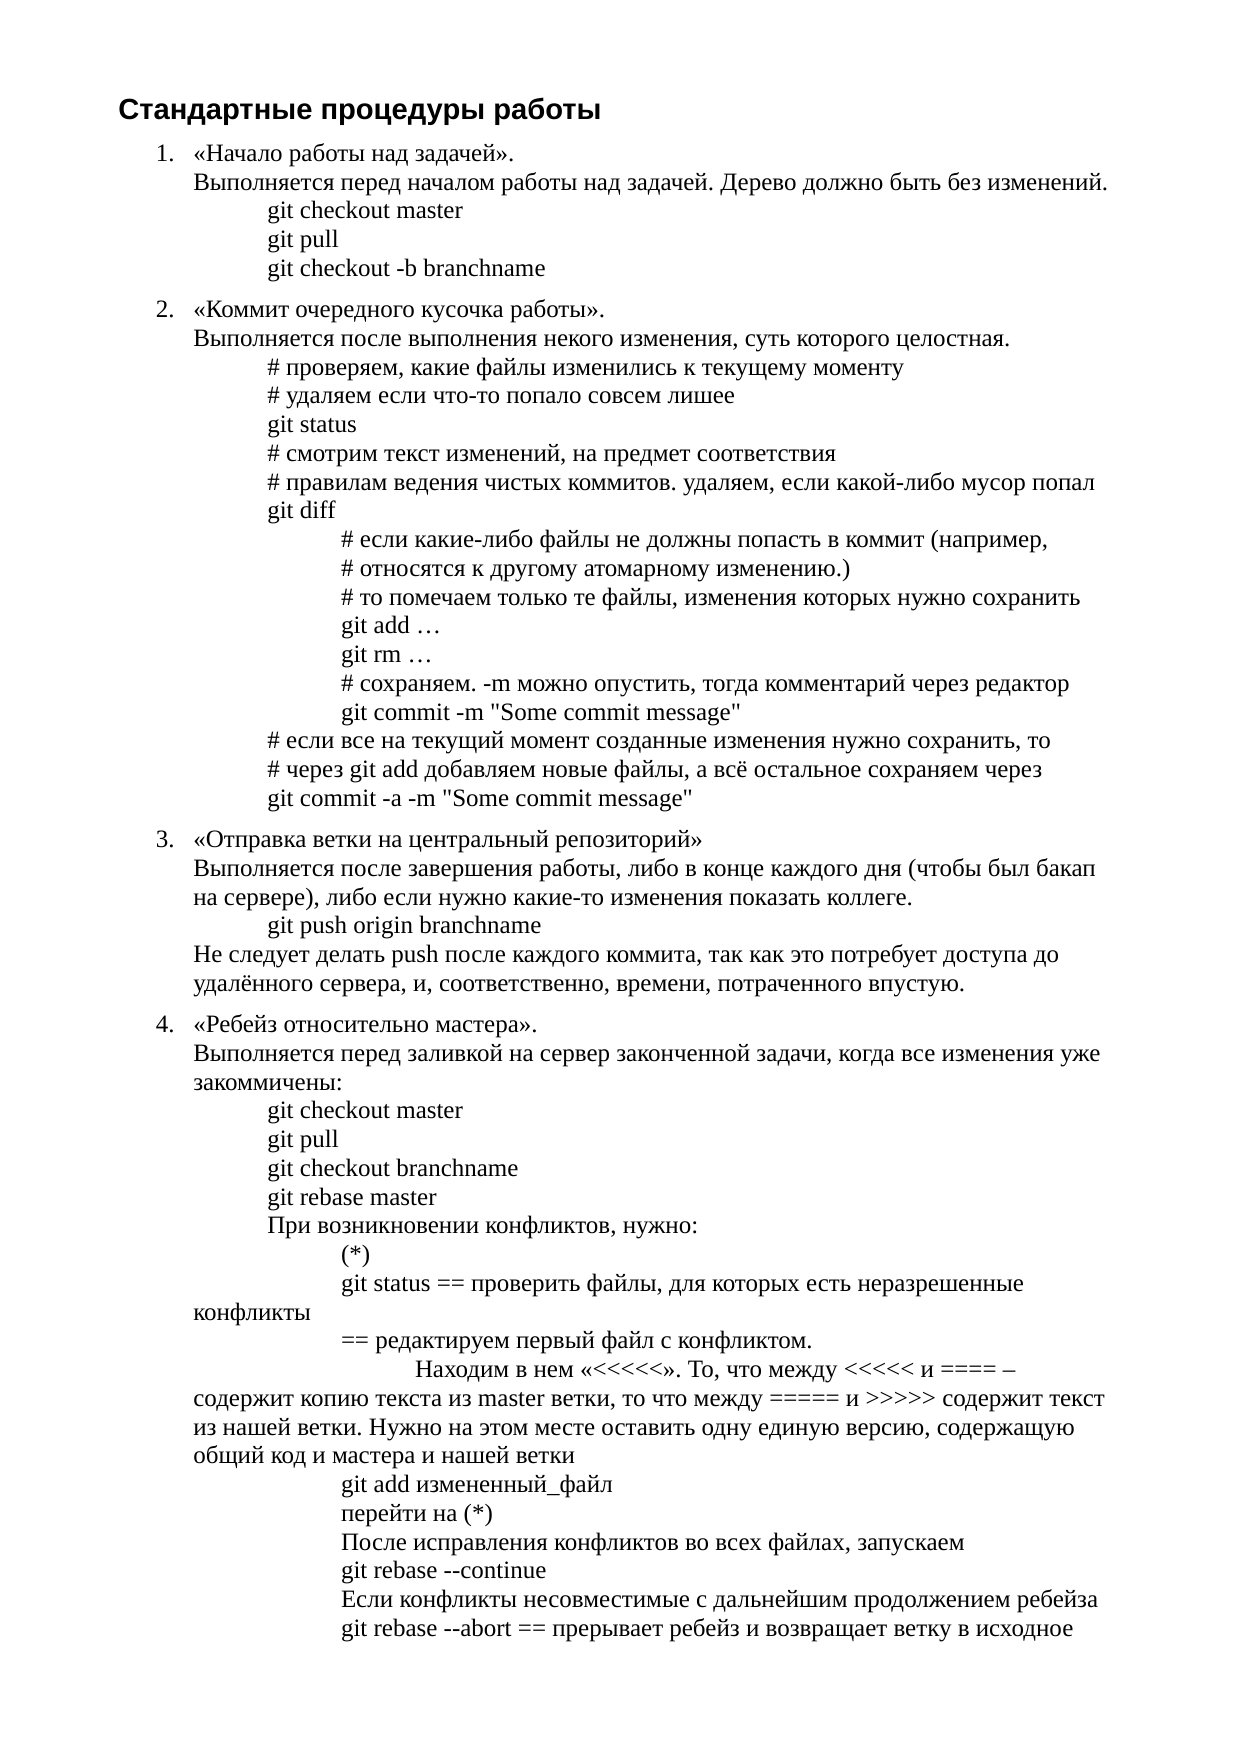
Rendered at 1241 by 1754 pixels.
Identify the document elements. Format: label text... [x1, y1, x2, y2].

list «Ребейз относительно мастера». Выполняется перед заливкой на сервер законченной задачи, когда все изменения уже закоммичены: git checkout master git pull git checkout branchname git rebase master При возникновении конфликтов, нужно: (*) git status == проверить файлы, для которых есть неразрешенные конфликты == редактируем первый файл с конфликтом. Находим в нем «<<<<<». То, что между <<<<< и ==== – содержит копию текста из master ветки, то что между ===== и >>>>> содержит текст из нашей ветки. Нужно на этом месте оставить одну единую версию, содержащую общий код и мастера и нашей ветки git add измененный_файл перейти на (*) После исправления конфликтов во всех файлах, запускаем git rebase --continue Если конфликты несовместимые с дальнейшим продолжением ребейза git rebase --abort == прерывает ребейз и возвращает ветку в исходное [156, 1009, 1122, 1642]
subtitle Стандартные процедуры работы [118, 92, 1122, 126]
list «Отправка ветки на центральный репозиторий» Выполняется после завершения работы, либо в конце каждого дня (чтобы был бакап на сервере), либо если нужно какие-то изменения показать коллеге. git push origin branchname Не следует делать push после каждого коммита, так как это потребует доступа до удалённого сервера, и, соответственно, времени, потраченного впустую. [156, 824, 1122, 997]
list «Коммит очередного кусочка работы». Выполняется после выполнения некого изменения, суть которого целостная. # проверяем, какие файлы изменились к текущему моменту # удаляем если что-то попало совсем лишее git status # смотрим текст изменений, на предмет соответствия # правилам ведения чистых коммитов. удаляем, если какой-либо мусор попал git diff # если какие-либо файлы не должны попасть в коммит (например, # относятся к другому атомарному изменению.) # то помечаем только те файлы, изменения которых нужно сохранить git add … git rm … # сохраняем. -m можно опустить, тогда комментарий через редактор git commit -m "Some commit message" # если все на текущий момент созданные изменения нужно сохранить, то # через git add добавляем новые файлы, а всё остальное сохраняем через git commit -a -m "Some commit message" [156, 294, 1122, 812]
list «Начало работы над задачей». Выполняется перед началом работы над задачей. Дерево должно быть без изменений. git checkout master git pull git checkout -b branchname [156, 138, 1122, 282]
